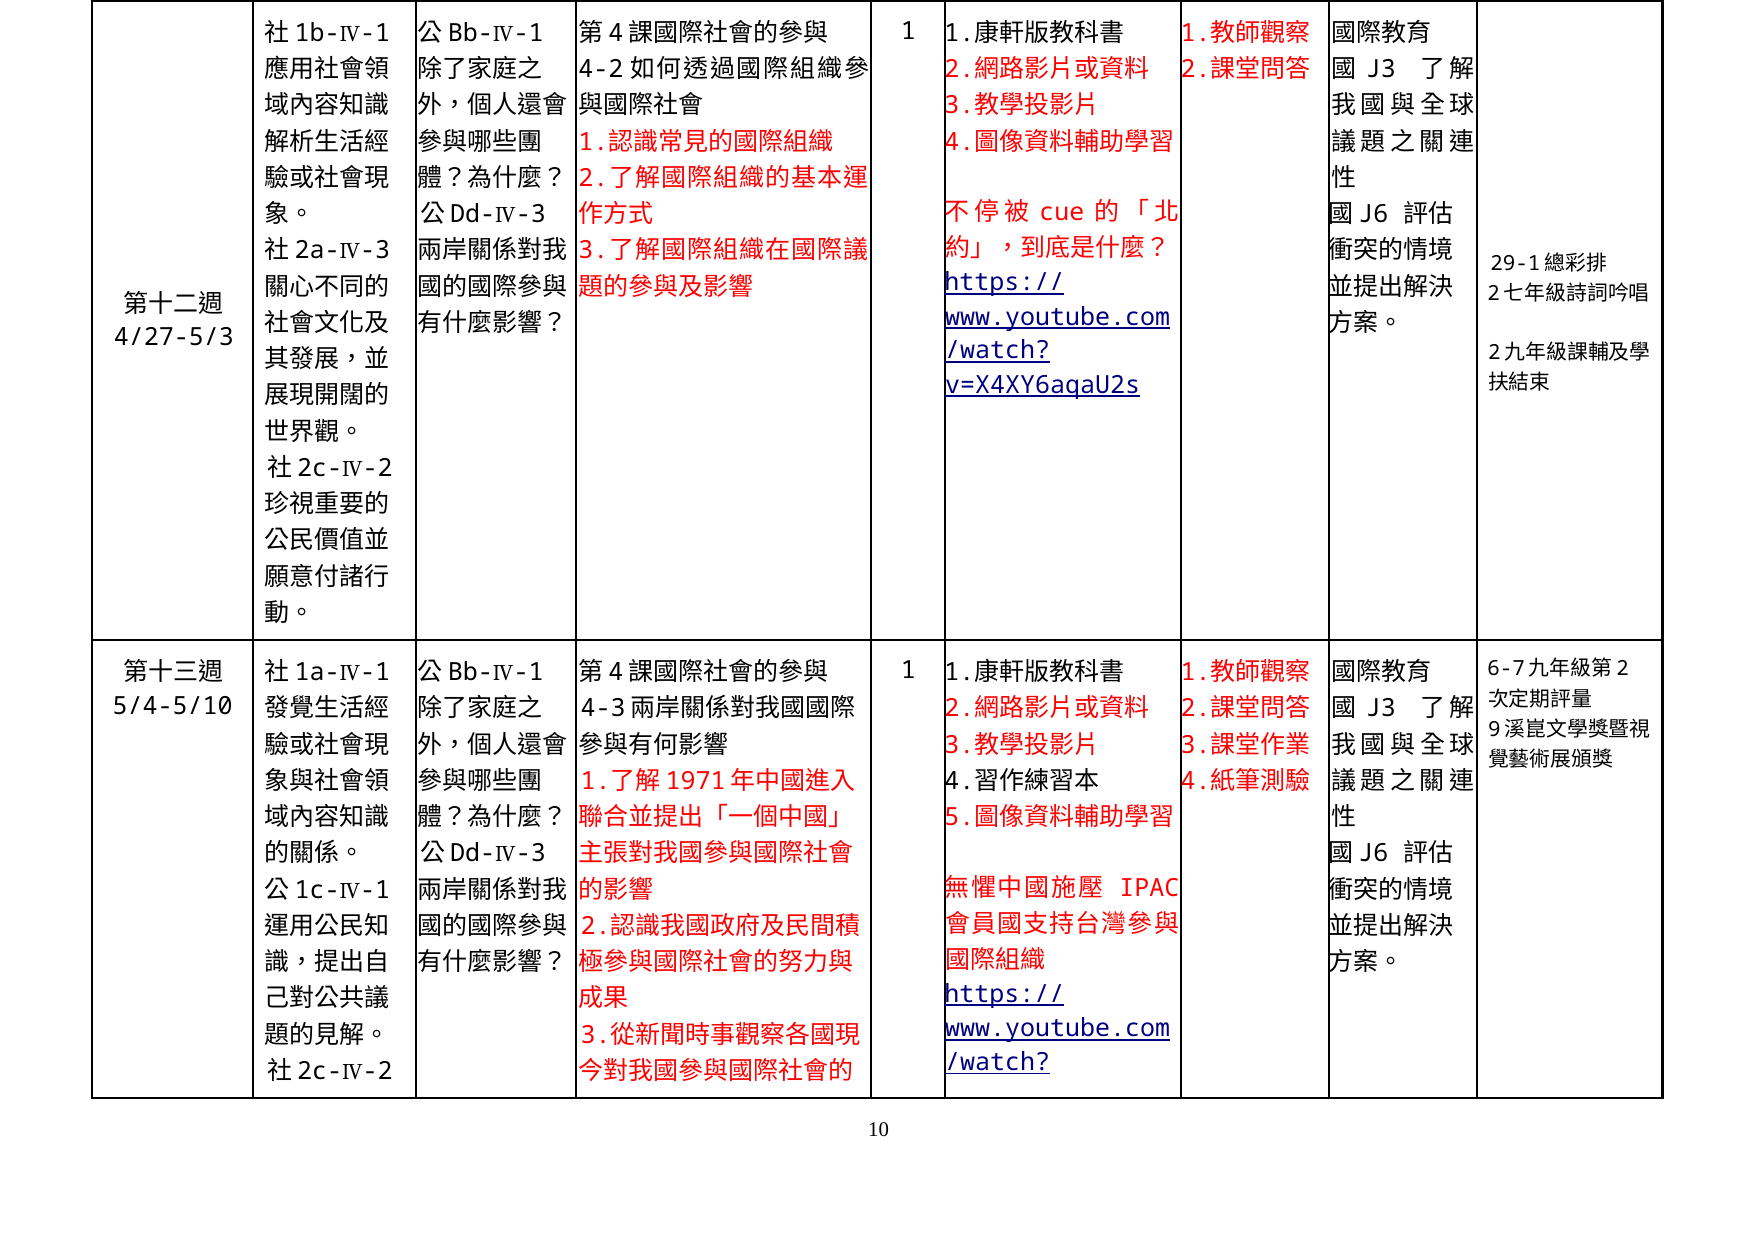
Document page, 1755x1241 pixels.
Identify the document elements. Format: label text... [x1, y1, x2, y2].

table_cell 公Bb-Ⅳ-1 除了家庭之外，個人還會參與哪些團體？為什麼？ 公Dd-Ⅳ-3 兩岸關係對我國的國際參與有什麼影響？ [417, 2, 575, 639]
table_cell 第十三週5/4-5/10 [93, 641, 252, 1097]
table_cell 公Bb-Ⅳ-1 除了家庭之外，個人還會參與哪些團體？為什麼？ 公Dd-Ⅳ-3 兩岸關係對我國的國際參與有什麼影響？ [417, 641, 575, 1097]
table_cell 6-7九年級第2次定期評量 9溪崑文學獎暨視覺藝術展頒獎 [1478, 641, 1661, 1097]
table_cell 國際教育 國J3 了解我國與全球議題之關連性 國J6 評估衝突的情境並提出解決方案。 [1330, 2, 1476, 639]
table_cell 社1a-Ⅳ-1 發覺生活經驗或社會現象與社會領域內容知識的關係。 公1c-Ⅳ-1 運用公民知識，提出自己對公共議題的見解。 社2c-Ⅳ-2 [254, 641, 415, 1097]
table_cell 第4課國際社會的參與 4-2如何透過國際組織參與國際社會 1.認識常見的國際組織 2.了解國際組織的基本運作方式 3.了解國際組織在國際議題的參與及影響 [577, 2, 870, 639]
table_cell 1 [872, 641, 944, 1097]
table_cell 第十二週 4/27-5/3 [93, 2, 252, 639]
table_cell 1.康軒版教科書 2.網路影片或資料 3.教學投影片 4.習作練習本 5.圖像資料輔助學習 無懼中國施壓 IPAC會員國支持台灣參與國際組織 https://www.youtube.com/watch? [946, 641, 1180, 1097]
table_cell 1.教師觀察 2.課堂問答 3.課堂作業 4.紙筆測驗 [1182, 641, 1328, 1097]
table_cell 第4課國際社會的參與 4-3兩岸關係對我國國際參與有何影響 1.了解1971年中國進入聯合並提出「一個中國」主張對我國參與國際社會的影響 2.認識我國政府及民間積極參與國際社會的努力與成果 3.從新聞時事觀察各國現今對我國參與國際社會的 [577, 641, 870, 1097]
table_cell 國際教育 國J3 了解我國與全球議題之關連性 國J6 評估衝突的情境並提出解決方案。 [1330, 641, 1476, 1097]
table_cell 1 [872, 2, 944, 639]
table_cell 29-1總彩排 2七年級詩詞吟唱 2九年級課輔及學扶結束 [1478, 2, 1661, 639]
table_cell 1.康軒版教科書 2.網路影片或資料 3.教學投影片 4.圖像資料輔助學習 不停被cue的「北約」，到底是什麼？ https://www.youtube.com/watch?v=X4XY6aqaU2s [946, 2, 1180, 639]
table_cell 社1b-Ⅳ-1 應用社會領域內容知識解析生活經驗或社會現象。 社2a-Ⅳ-3 關心不同的社會文化及其發展，並展現開闊的世界觀。 社2c-Ⅳ-2 珍視重要的公民價值並願意付諸行動。 [254, 2, 415, 639]
table_cell 1.教師觀察 2.課堂問答 [1182, 2, 1328, 639]
